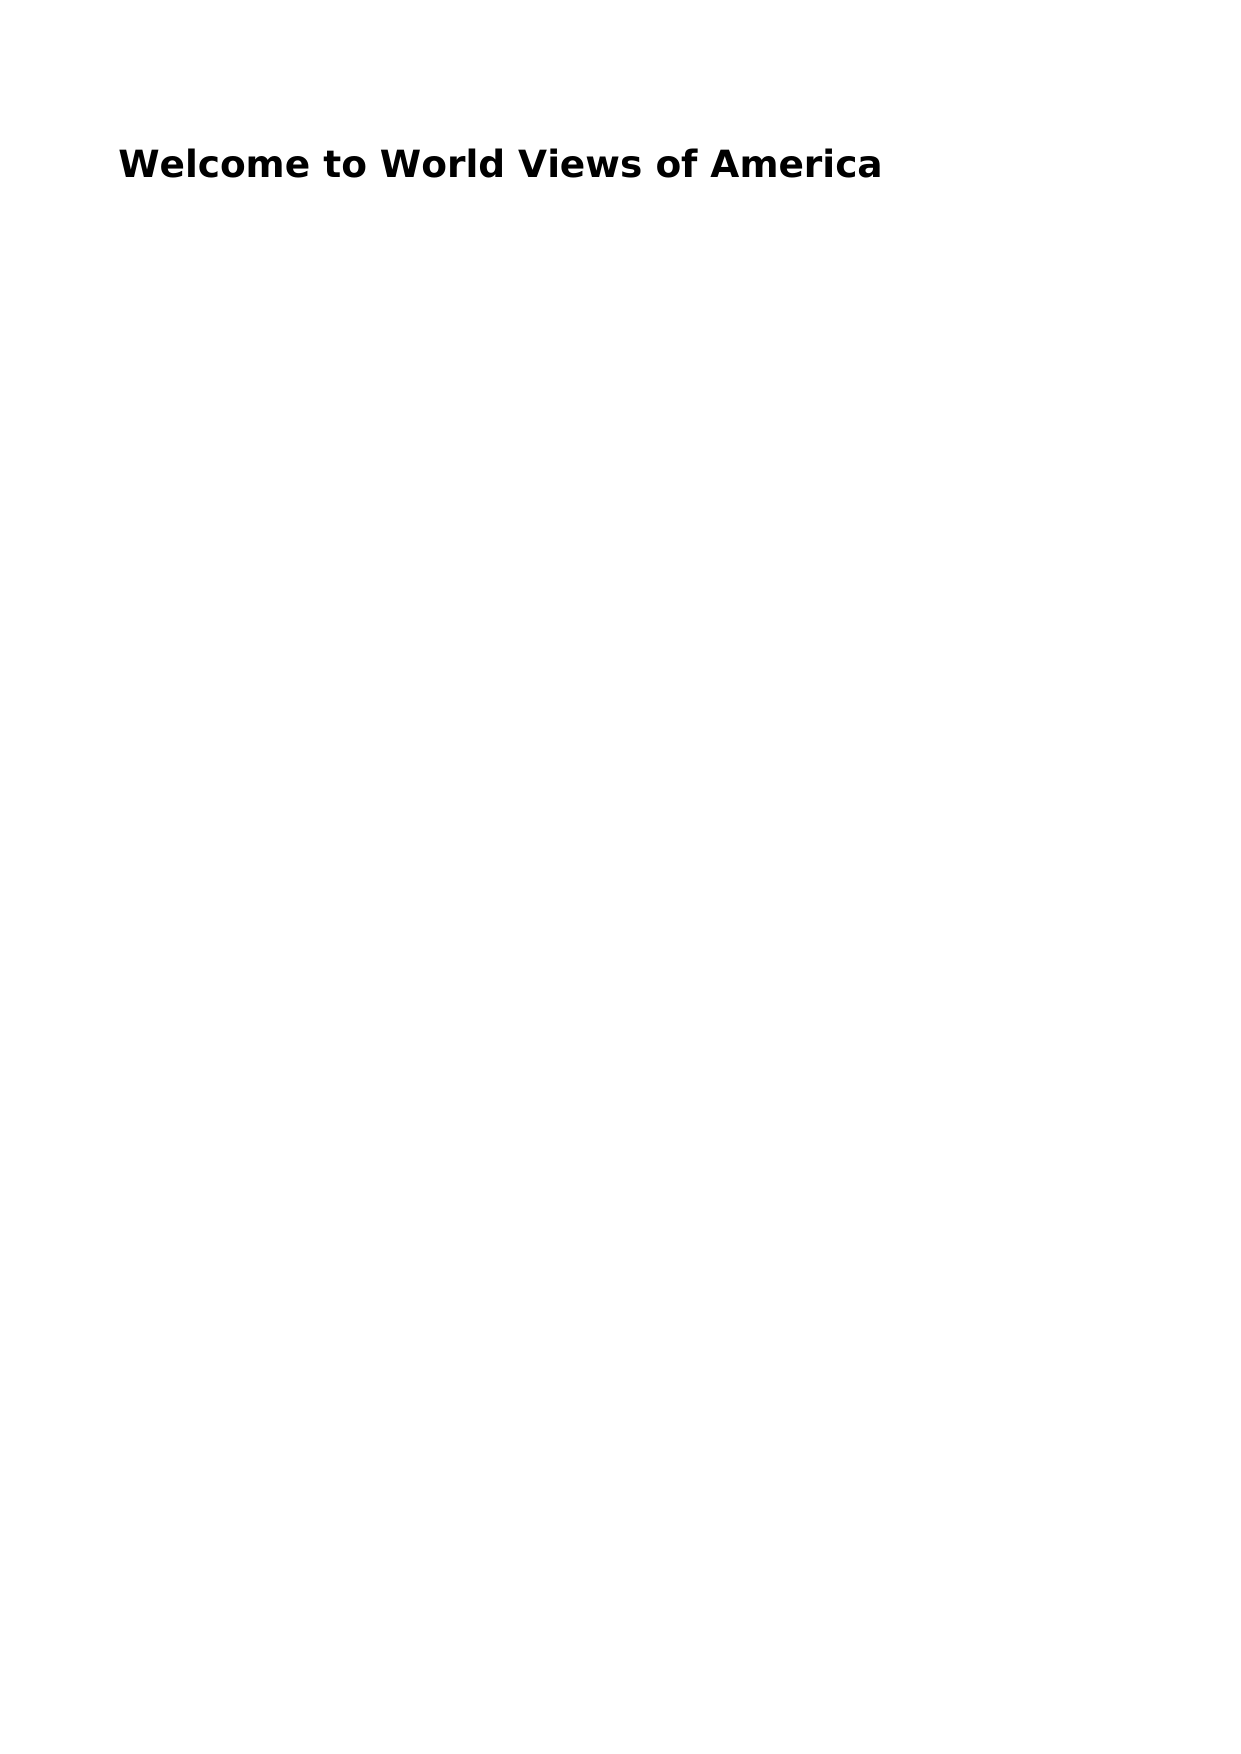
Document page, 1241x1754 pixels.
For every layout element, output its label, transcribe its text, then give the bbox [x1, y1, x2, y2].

subtitle Welcome to World Views of America [118, 143, 1122, 187]
